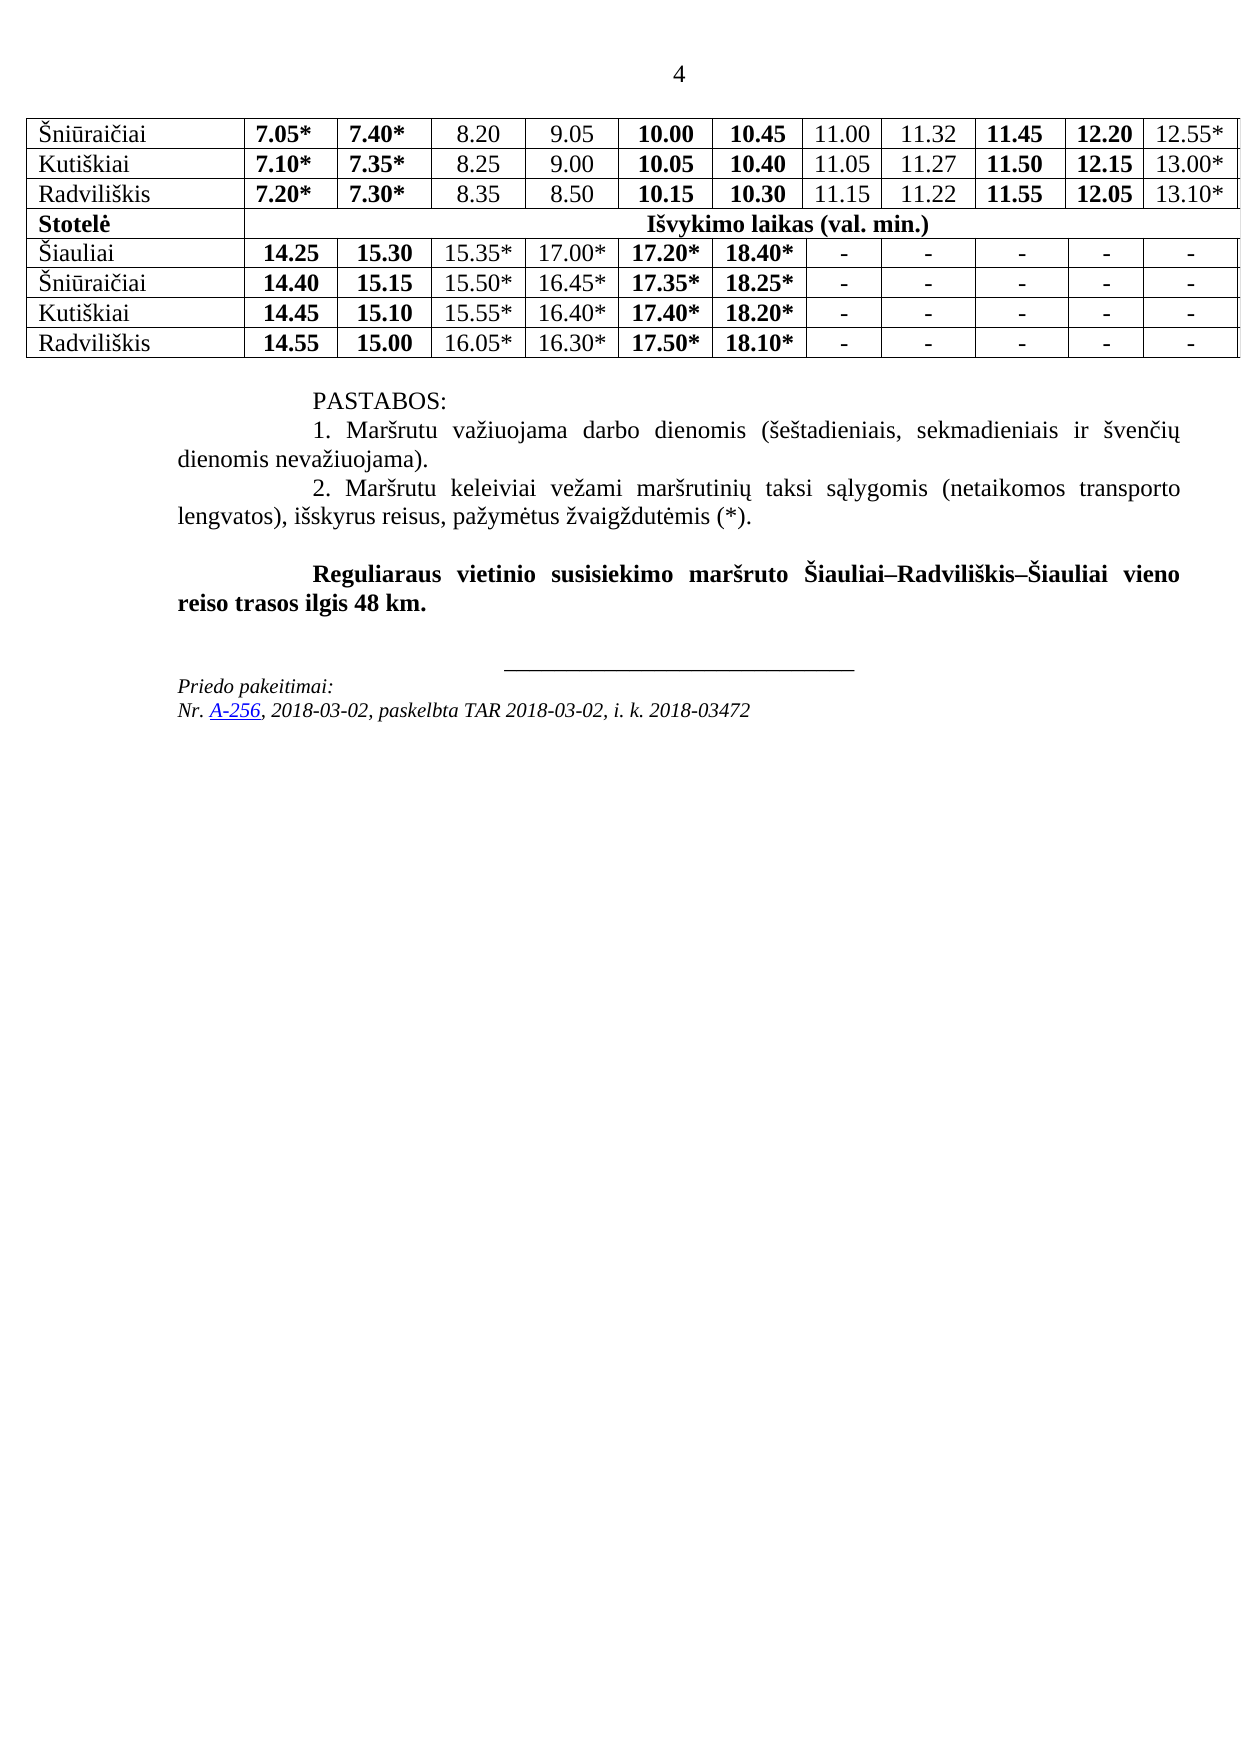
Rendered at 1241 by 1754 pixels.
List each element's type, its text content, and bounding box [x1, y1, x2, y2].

table_cell 7.30* [338, 179, 431, 208]
table_cell 15.10 [338, 298, 431, 327]
table_cell 8.25 [432, 149, 525, 178]
table_cell 11.32 [882, 119, 975, 148]
table_cell 12.05 [1066, 179, 1143, 208]
table_cell - [976, 328, 1068, 357]
table_cell 8.35 [432, 179, 525, 208]
table_cell Išvykimo laikas (val. min.) [245, 209, 1240, 237]
table_cell - [1069, 328, 1143, 357]
table_cell 17.00* [526, 239, 618, 267]
table_cell 7.35* [338, 149, 431, 178]
table_cell - [1144, 268, 1237, 297]
table_cell - [1144, 239, 1237, 267]
text ____________________________ [177, 645, 1181, 674]
table_cell Radviliškis [27, 328, 244, 357]
text Nr. A-256, 2018-03-02, paskelbta TAR 2018-03-02, i. k. 2018-03472 [177, 698, 1181, 722]
table_cell 13.00* [1144, 149, 1237, 178]
table_cell Stotelė [27, 209, 244, 237]
table_cell 17.40* [619, 298, 712, 327]
table_cell 11.05 [803, 149, 881, 178]
table_cell - [1069, 268, 1143, 297]
table_cell 10.40 [713, 149, 802, 178]
table_cell - [807, 328, 881, 357]
table_cell 9.00 [526, 149, 618, 178]
table_cell 7.10* [245, 149, 337, 178]
table_cell Kutiškiai [27, 298, 244, 327]
table_cell - [1144, 298, 1237, 327]
table_cell 14.25 [245, 239, 337, 267]
text Priedo pakeitimai: [177, 674, 1181, 698]
table_cell 18.40* [713, 239, 806, 267]
table_cell 10.45 [713, 119, 802, 148]
table_cell 9.05 [526, 119, 618, 148]
text 2. Maršrutu keleiviai vežami maršrutinių taksi sąlygomis (netaikomos transporto lengvatos), išskyrus reisus, pažymėtus žvaigždutėmis (*). [177, 473, 1181, 530]
table_cell 11.15 [803, 179, 881, 208]
table_cell 12.20 [1066, 119, 1143, 148]
table_cell 17.20* [619, 239, 712, 267]
table_cell - [882, 239, 975, 267]
table_cell - [976, 298, 1068, 327]
table_cell - [976, 239, 1068, 267]
table_cell Šniūraičiai [27, 119, 244, 148]
table_cell 10.05 [619, 149, 712, 178]
table_cell - [807, 268, 881, 297]
table_cell 13.10* [1144, 179, 1237, 208]
table_cell 11.22 [882, 179, 975, 208]
table_cell - [807, 239, 881, 267]
table_cell 16.40* [526, 298, 618, 327]
table_cell 8.20 [432, 119, 525, 148]
table_cell 12.15 [1066, 149, 1143, 178]
table_cell 7.05* [245, 119, 337, 148]
table_cell 18.20* [713, 298, 806, 327]
table_cell - [882, 298, 975, 327]
table_cell 18.10* [713, 328, 806, 357]
table_cell Šniūraičiai [27, 268, 244, 297]
table_cell 15.35* [432, 239, 525, 267]
text PASTABOS: [177, 386, 1181, 415]
table_cell 11.27 [882, 149, 975, 178]
table_cell 12.55* [1144, 119, 1237, 148]
table_cell - [807, 298, 881, 327]
table_cell 15.00 [338, 328, 431, 357]
table_cell 10.15 [619, 179, 712, 208]
table_cell 14.55 [245, 328, 337, 357]
table_cell - [882, 328, 975, 357]
table_cell 14.45 [245, 298, 337, 327]
table_cell 16.45* [526, 268, 618, 297]
table_cell 11.55 [976, 179, 1065, 208]
table_cell 11.50 [976, 149, 1065, 178]
table_cell Kutiškiai [27, 149, 244, 178]
table_cell 7.20* [245, 179, 337, 208]
table_cell 10.30 [713, 179, 802, 208]
table_cell 15.55* [432, 298, 525, 327]
table_cell 14.40 [245, 268, 337, 297]
text 1. Maršrutu važiuojama darbo dienomis (šeštadieniais, sekmadieniais ir švenčių dienomis nevažiuojama). [177, 415, 1181, 473]
table_cell 17.35* [619, 268, 712, 297]
table_cell Radviliškis [27, 179, 244, 208]
table_cell 11.00 [803, 119, 881, 148]
table_cell 8.50 [526, 179, 618, 208]
table_cell - [882, 268, 975, 297]
table_cell 11.45 [976, 119, 1065, 148]
table_cell 10.00 [619, 119, 712, 148]
table_cell 16.30* [526, 328, 618, 357]
table_cell 16.05* [432, 328, 525, 357]
table_cell - [1144, 328, 1237, 357]
table_cell 15.50* [432, 268, 525, 297]
table_cell - [976, 268, 1068, 297]
table_cell Šiauliai [27, 239, 244, 267]
table_cell 18.25* [713, 268, 806, 297]
table_cell - [1069, 239, 1143, 267]
table_cell 7.40* [338, 119, 431, 148]
text Reguliaraus vietinio susisiekimo maršruto Šiauliai–Radviliškis–Šiauliai vieno reiso trasos ilgis 48 km. [177, 559, 1181, 616]
table_cell 15.30 [338, 239, 431, 267]
table_cell 17.50* [619, 328, 712, 357]
table_cell 15.15 [338, 268, 431, 297]
table_cell - [1069, 298, 1143, 327]
